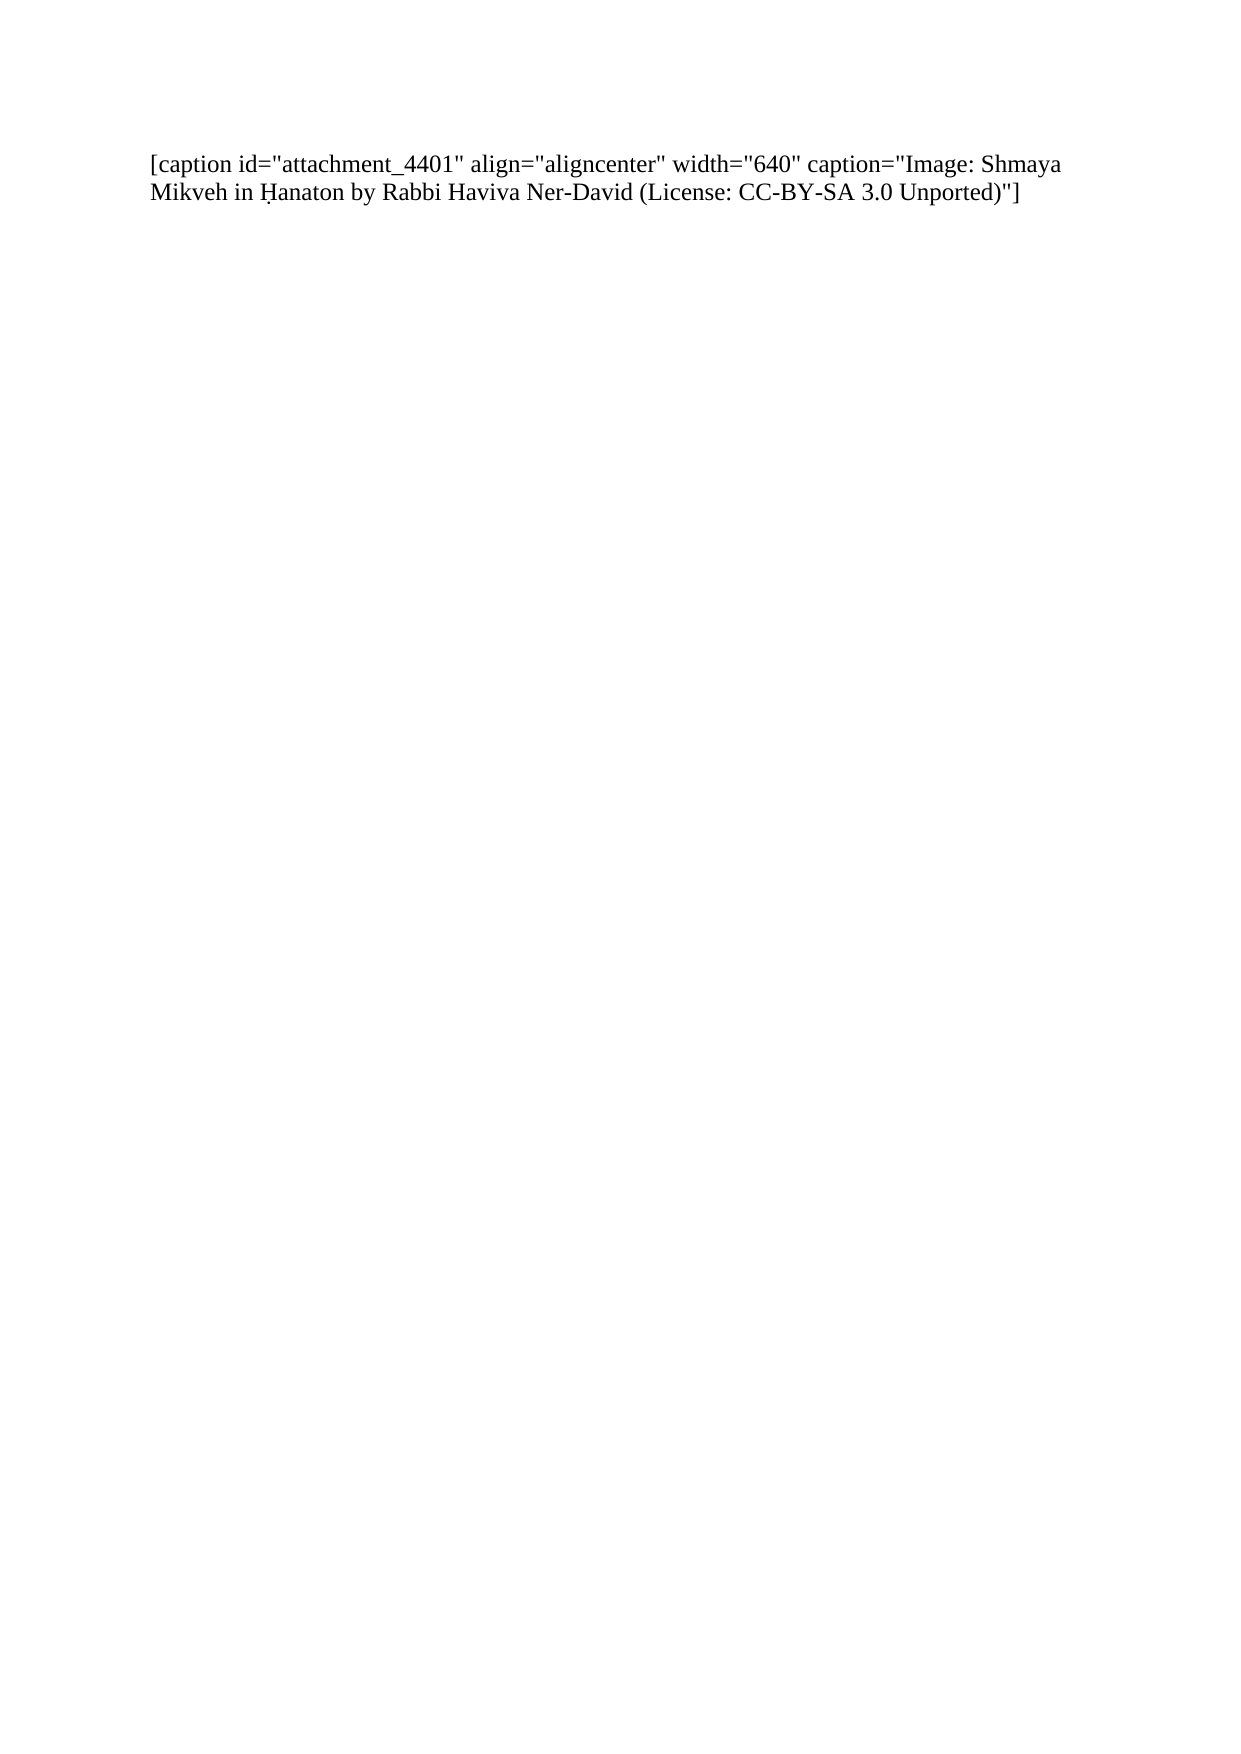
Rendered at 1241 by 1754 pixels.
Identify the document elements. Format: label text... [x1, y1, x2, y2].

text [caption id="attachment_4401" align="aligncenter" width="640" caption="Image: Shmaya Mikveh in Ḥanaton by Rabbi Haviva Ner-David (License: CC-BY-SA 3.0 Unported)"] [150, 150, 1090, 1604]
